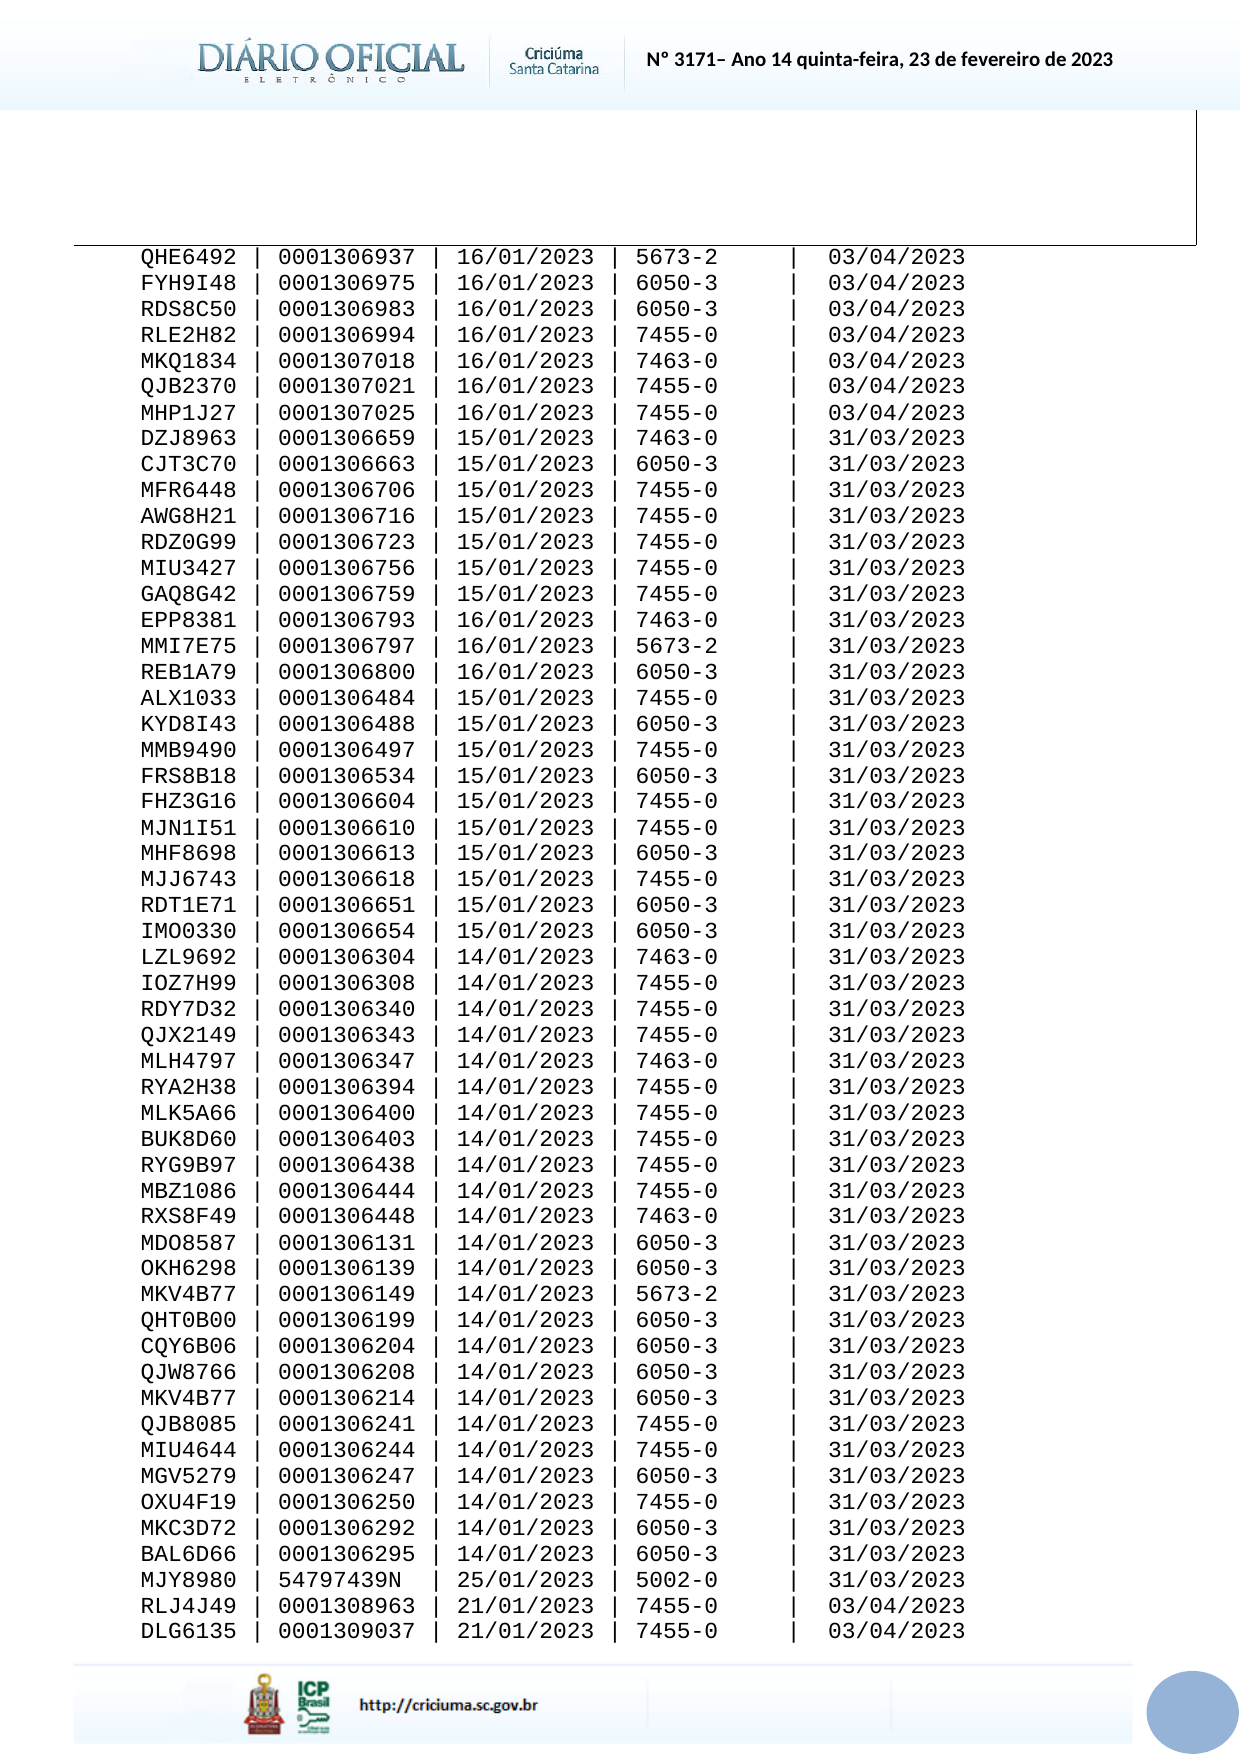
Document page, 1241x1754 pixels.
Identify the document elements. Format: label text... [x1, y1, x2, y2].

text QJB8085 | 0001306241 | 14/01/2023 | 7455-0 | 31/03/2023 [44, 1412, 1196, 1438]
text MLK5A66 | 0001306400 | 14/01/2023 | 7455-0 | 31/03/2023 [44, 1101, 1196, 1127]
text MKQ1834 | 0001307018 | 16/01/2023 | 7463-0 | 03/04/2023 [44, 349, 1196, 375]
text DZJ8963 | 0001306659 | 15/01/2023 | 7463-0 | 31/03/2023 [44, 427, 1196, 453]
text RDY7D32 | 0001306340 | 14/01/2023 | 7455-0 | 31/03/2023 [44, 997, 1196, 1023]
text MKC3D72 | 0001306292 | 14/01/2023 | 6050-3 | 31/03/2023 [44, 1516, 1196, 1542]
text FYH9I48 | 0001306975 | 16/01/2023 | 6050-3 | 03/04/2023 [44, 271, 1196, 297]
text QJB2370 | 0001307021 | 16/01/2023 | 7455-0 | 03/04/2023 [44, 375, 1196, 401]
text OXU4F19 | 0001306250 | 14/01/2023 | 7455-0 | 31/03/2023 [44, 1490, 1196, 1516]
text BUK8D60 | 0001306403 | 14/01/2023 | 7455-0 | 31/03/2023 [44, 1127, 1196, 1153]
text QHT0B00 | 0001306199 | 14/01/2023 | 6050-3 | 31/03/2023 [44, 1309, 1196, 1334]
text RLJ4J49 | 0001308963 | 21/01/2023 | 7455-0 | 03/04/2023 [44, 1594, 1196, 1620]
text LZL9692 | 0001306304 | 14/01/2023 | 7463-0 | 31/03/2023 [44, 946, 1196, 971]
text FHZ3G16 | 0001306604 | 15/01/2023 | 7455-0 | 31/03/2023 [44, 790, 1196, 816]
text MHP1J27 | 0001307025 | 16/01/2023 | 7455-0 | 03/04/2023 [44, 401, 1196, 427]
text MMB9490 | 0001306497 | 15/01/2023 | 7455-0 | 31/03/2023 [44, 738, 1196, 764]
text MBZ1086 | 0001306444 | 14/01/2023 | 7455-0 | 31/03/2023 [44, 1179, 1196, 1205]
text RYG9B97 | 0001306438 | 14/01/2023 | 7455-0 | 31/03/2023 [44, 1153, 1196, 1179]
text RDT1E71 | 0001306651 | 15/01/2023 | 6050-3 | 31/03/2023 [44, 894, 1196, 919]
text QJX2149 | 0001306343 | 14/01/2023 | 7455-0 | 31/03/2023 [44, 1023, 1196, 1049]
text REB1A79 | 0001306800 | 16/01/2023 | 6050-3 | 31/03/2023 [44, 660, 1196, 686]
text KYD8I43 | 0001306488 | 15/01/2023 | 6050-3 | 31/03/2023 [44, 712, 1196, 738]
text MKV4B77 | 0001306149 | 14/01/2023 | 5673-2 | 31/03/2023 [44, 1283, 1196, 1309]
text OKH6298 | 0001306139 | 14/01/2023 | 6050-3 | 31/03/2023 [44, 1257, 1196, 1283]
text CJT3C70 | 0001306663 | 15/01/2023 | 6050-3 | 31/03/2023 [44, 453, 1196, 479]
text MHF8698 | 0001306613 | 15/01/2023 | 6050-3 | 31/03/2023 [44, 842, 1196, 868]
text RDS8C50 | 0001306983 | 16/01/2023 | 6050-3 | 03/04/2023 [44, 297, 1196, 323]
text CQY6B06 | 0001306204 | 14/01/2023 | 6050-3 | 31/03/2023 [44, 1334, 1196, 1361]
text MLH4797 | 0001306347 | 14/01/2023 | 7463-0 | 31/03/2023 [44, 1049, 1196, 1075]
text MJY8980 | 54797439N | 25/01/2023 | 5002-0 | 31/03/2023 [44, 1568, 1196, 1594]
text RLE2H82 | 0001306994 | 16/01/2023 | 7455-0 | 03/04/2023 [44, 323, 1196, 349]
text GAQ8G42 | 0001306759 | 15/01/2023 | 7455-0 | 31/03/2023 [44, 582, 1196, 608]
text MMI7E75 | 0001306797 | 16/01/2023 | 5673-2 | 31/03/2023 [44, 634, 1196, 660]
text MDO8587 | 0001306131 | 14/01/2023 | 6050-3 | 31/03/2023 [44, 1231, 1196, 1257]
text MJJ6743 | 0001306618 | 15/01/2023 | 7455-0 | 31/03/2023 [44, 868, 1196, 894]
text QHE6492 | 0001306937 | 16/01/2023 | 5673-2 | 03/04/2023 [44, 245, 1196, 271]
text FRS8B18 | 0001306534 | 15/01/2023 | 6050-3 | 31/03/2023 [44, 764, 1196, 790]
text ALX1033 | 0001306484 | 15/01/2023 | 7455-0 | 31/03/2023 [44, 686, 1196, 712]
text DLG6135 | 0001309037 | 21/01/2023 | 7455-0 | 03/04/2023 [44, 1620, 1196, 1646]
text BAL6D66 | 0001306295 | 14/01/2023 | 6050-3 | 31/03/2023 [44, 1542, 1196, 1568]
text MGV5279 | 0001306247 | 14/01/2023 | 6050-3 | 31/03/2023 [44, 1464, 1196, 1490]
text MJN1I51 | 0001306610 | 15/01/2023 | 7455-0 | 31/03/2023 [44, 816, 1196, 842]
text IMO0330 | 0001306654 | 15/01/2023 | 6050-3 | 31/03/2023 [44, 919, 1196, 946]
text RYA2H38 | 0001306394 | 14/01/2023 | 7455-0 | 31/03/2023 [44, 1075, 1196, 1101]
text IOZ7H99 | 0001306308 | 14/01/2023 | 7455-0 | 31/03/2023 [44, 971, 1196, 997]
text RXS8F49 | 0001306448 | 14/01/2023 | 7463-0 | 31/03/2023 [44, 1205, 1196, 1231]
text MFR6448 | 0001306706 | 15/01/2023 | 7455-0 | 31/03/2023 [44, 479, 1196, 504]
text MIU3427 | 0001306756 | 15/01/2023 | 7455-0 | 31/03/2023 [44, 556, 1196, 582]
text MIU4644 | 0001306244 | 14/01/2023 | 7455-0 | 31/03/2023 [44, 1438, 1196, 1464]
text MKV4B77 | 0001306214 | 14/01/2023 | 6050-3 | 31/03/2023 [44, 1386, 1196, 1412]
text EPP8381 | 0001306793 | 16/01/2023 | 7463-0 | 31/03/2023 [44, 608, 1196, 634]
text QJW8766 | 0001306208 | 14/01/2023 | 6050-3 | 31/03/2023 [44, 1361, 1196, 1386]
text RDZ0G99 | 0001306723 | 15/01/2023 | 7455-0 | 31/03/2023 [44, 531, 1196, 556]
text AWG8H21 | 0001306716 | 15/01/2023 | 7455-0 | 31/03/2023 [44, 504, 1196, 531]
